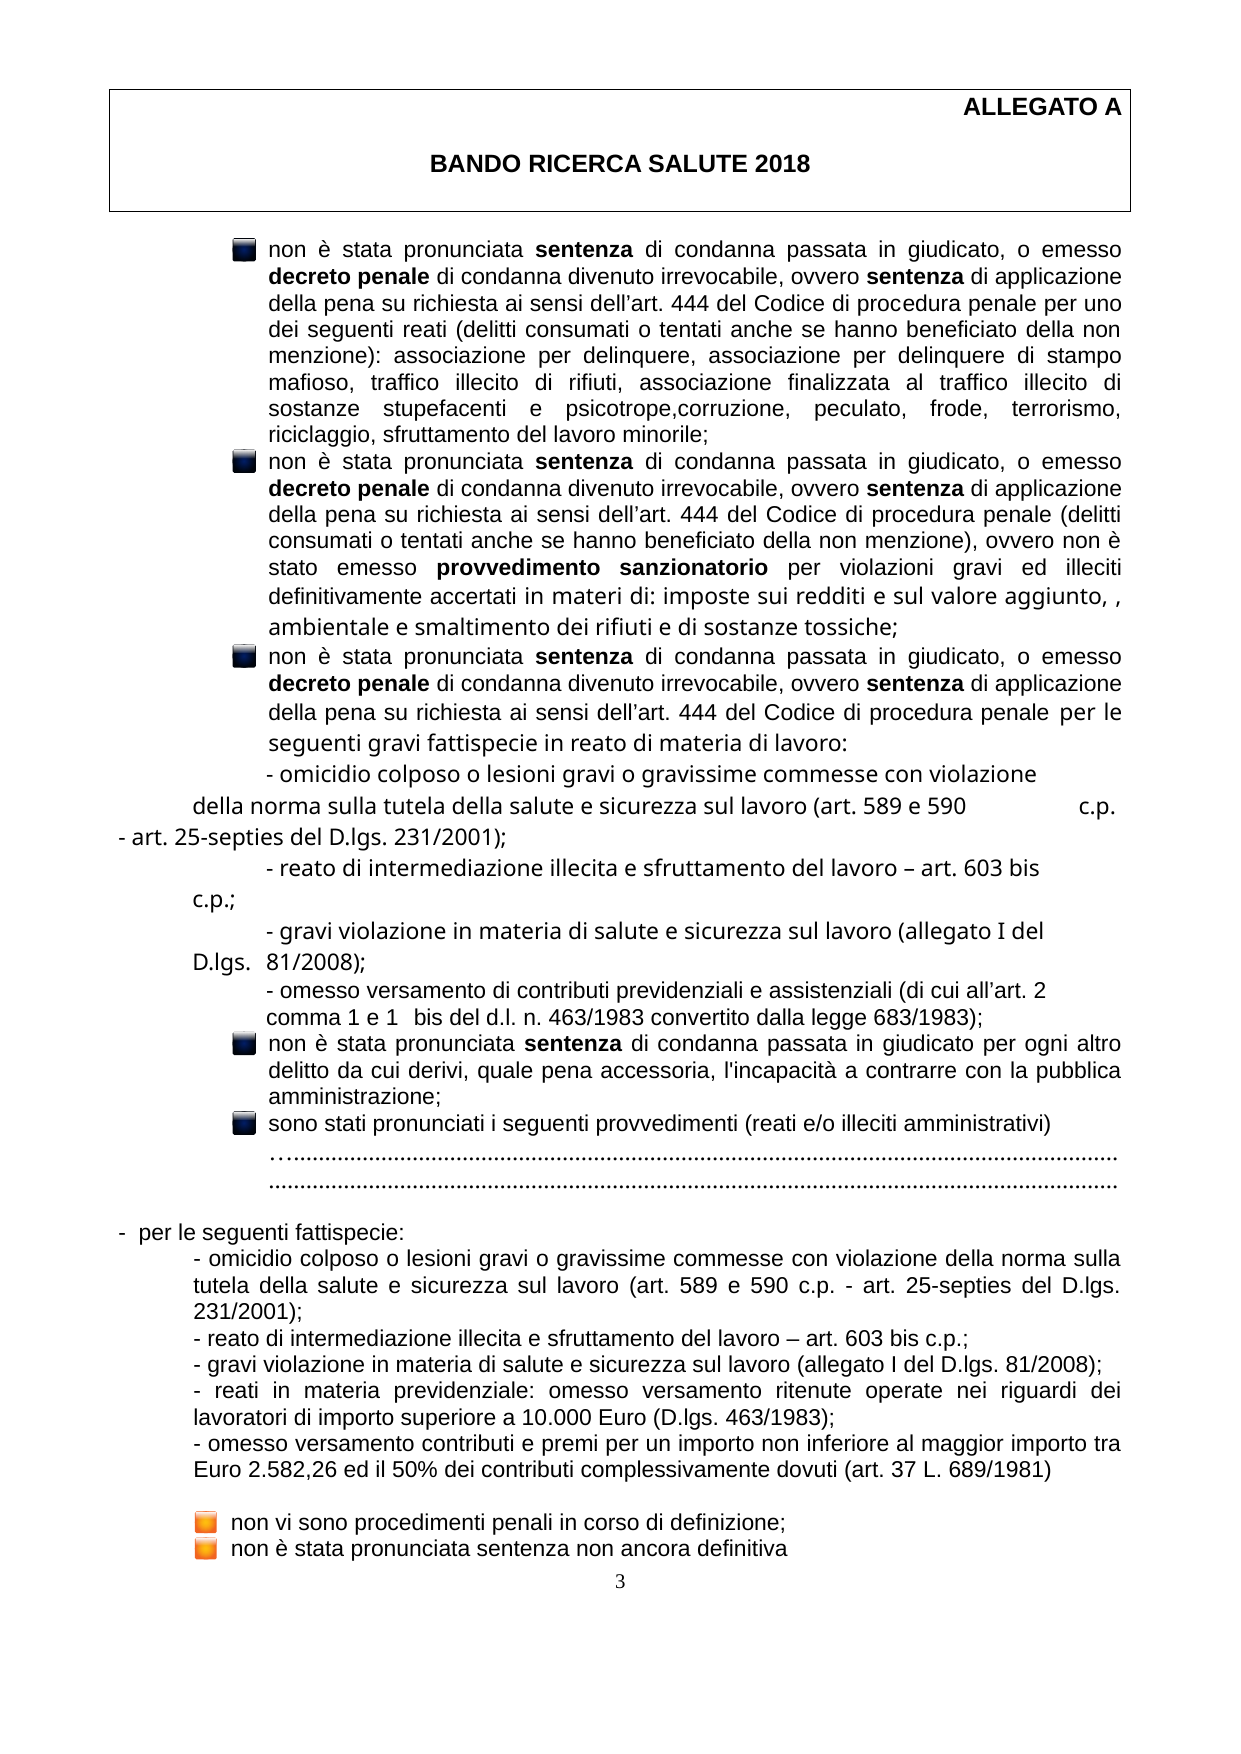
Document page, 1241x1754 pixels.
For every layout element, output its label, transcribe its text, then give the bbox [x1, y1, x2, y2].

list non vi sono procedimenti penali in corso di definizione; [193, 1509, 1122, 1535]
list - reato di intermediazione illecita e sfruttamento del lavoro – art. 603 bis c.p.; [156, 1324, 1122, 1351]
list - gravi violazione in materia di salute e sicurezza sul lavoro (allegato I del D.lgs. 81/2008); [156, 1351, 1122, 1377]
list non è stata pronunciata sentenza di condanna passata in giudicato per ogni altro delitto da cui derivi, quale pena accessoria, l'incapacità a contrarre con la pubblica amministrazione; [231, 1030, 1122, 1109]
text ........................................................................................................................................ [268, 1165, 1122, 1194]
list - reati in materia previdenziale: omesso versamento ritenute operate nei riguardi dei lavoratori di importo superiore a 10.000 Euro (D.lgs. 463/1983); [156, 1377, 1122, 1430]
list non è stata pronunciata sentenza di condanna passata in giudicato, o emesso decreto penale di condanna divenuto irrevocabile, ovvero sentenza di applicazione della pena su richiesta ai sensi dell’art. 444 del Codice di procedura penale (delitti consumati o tentati anche se hanno beneficiato della non menzione), ovvero non è stato emesso provvedimento sanzionatorio per violazioni gravi ed illeciti definitivamente accertati in materi di: imposte sui redditi e sul valore aggiunto, , ambientale e smaltimento dei rifiuti e di sostanze tossiche; [231, 448, 1122, 643]
list - omicidio colposo o lesioni gravi o gravissime commesse con violazione della norma sulla tutela della salute e sicurezza sul lavoro (art. 589 e 590 c.p. - art. 25-septies del D.lgs. 231/2001); [156, 1245, 1122, 1324]
list - per le seguenti fattispecie: [118, 1219, 1122, 1245]
list sono stati pronunciati i seguenti provvedimenti (reati e/o illeciti amministrativi) [231, 1109, 1122, 1137]
text ….................................................................................................................................... [268, 1137, 1122, 1165]
text - omicidio colposo o lesioni gravi o gravissime commesse con violazione della norma sulla tutela della salute e sicurezza sul lavoro (art. 589 e 590 c.p. - art. 25-septies del D.lgs. 231/2001); [118, 758, 1122, 852]
text - gravi violazione in materia di salute e sicurezza sul lavoro (allegato I del D.lgs. 81/2008); [118, 915, 1122, 977]
list non è stata pronunciata sentenza non ancora definitiva [193, 1535, 1122, 1562]
list non è stata pronunciata sentenza di condanna passata in giudicato, o emesso decreto penale di condanna divenuto irrevocabile, ovvero sentenza di applicazione della pena su richiesta ai sensi dell’art. 444 del Codice di procedura penale per le seguenti gravi fattispecie in reato di materia di lavoro: [231, 643, 1122, 758]
list - omesso versamento contributi e premi per un importo non inferiore al maggior importo tra Euro 2.582,26 ed il 50% dei contributi complessivamente dovuti (art. 37 L. 689/1981) [156, 1430, 1122, 1483]
list non è stata pronunciata sentenza di condanna passata in giudicato, o emesso decreto penale di condanna divenuto irrevocabile, ovvero sentenza di applicazione della pena su richiesta ai sensi dell’art. 444 del Codice di procedura penale per uno dei seguenti reati (delitti consumati o tentati anche se hanno beneficiato della non menzione): associazione per delinquere, associazione per delinquere di stampo mafioso, traffico illecito di rifiuti, associazione finalizzata al traffico illecito di sostanze stupefacenti e psicotrope,corruzione, peculato, frode, terrorismo, riciclaggio, sfruttamento del lavoro minorile; [231, 236, 1122, 448]
text - reato di intermediazione illecita e sfruttamento del lavoro – art. 603 bis c.p.; [118, 852, 1122, 915]
text - omesso versamento di contributi previdenziali e assistenziali (di cui all’art. 2 comma 1 e 1 bis del d.l. n. 463/1983 convertito dalla legge 683/1983); [118, 977, 1122, 1030]
